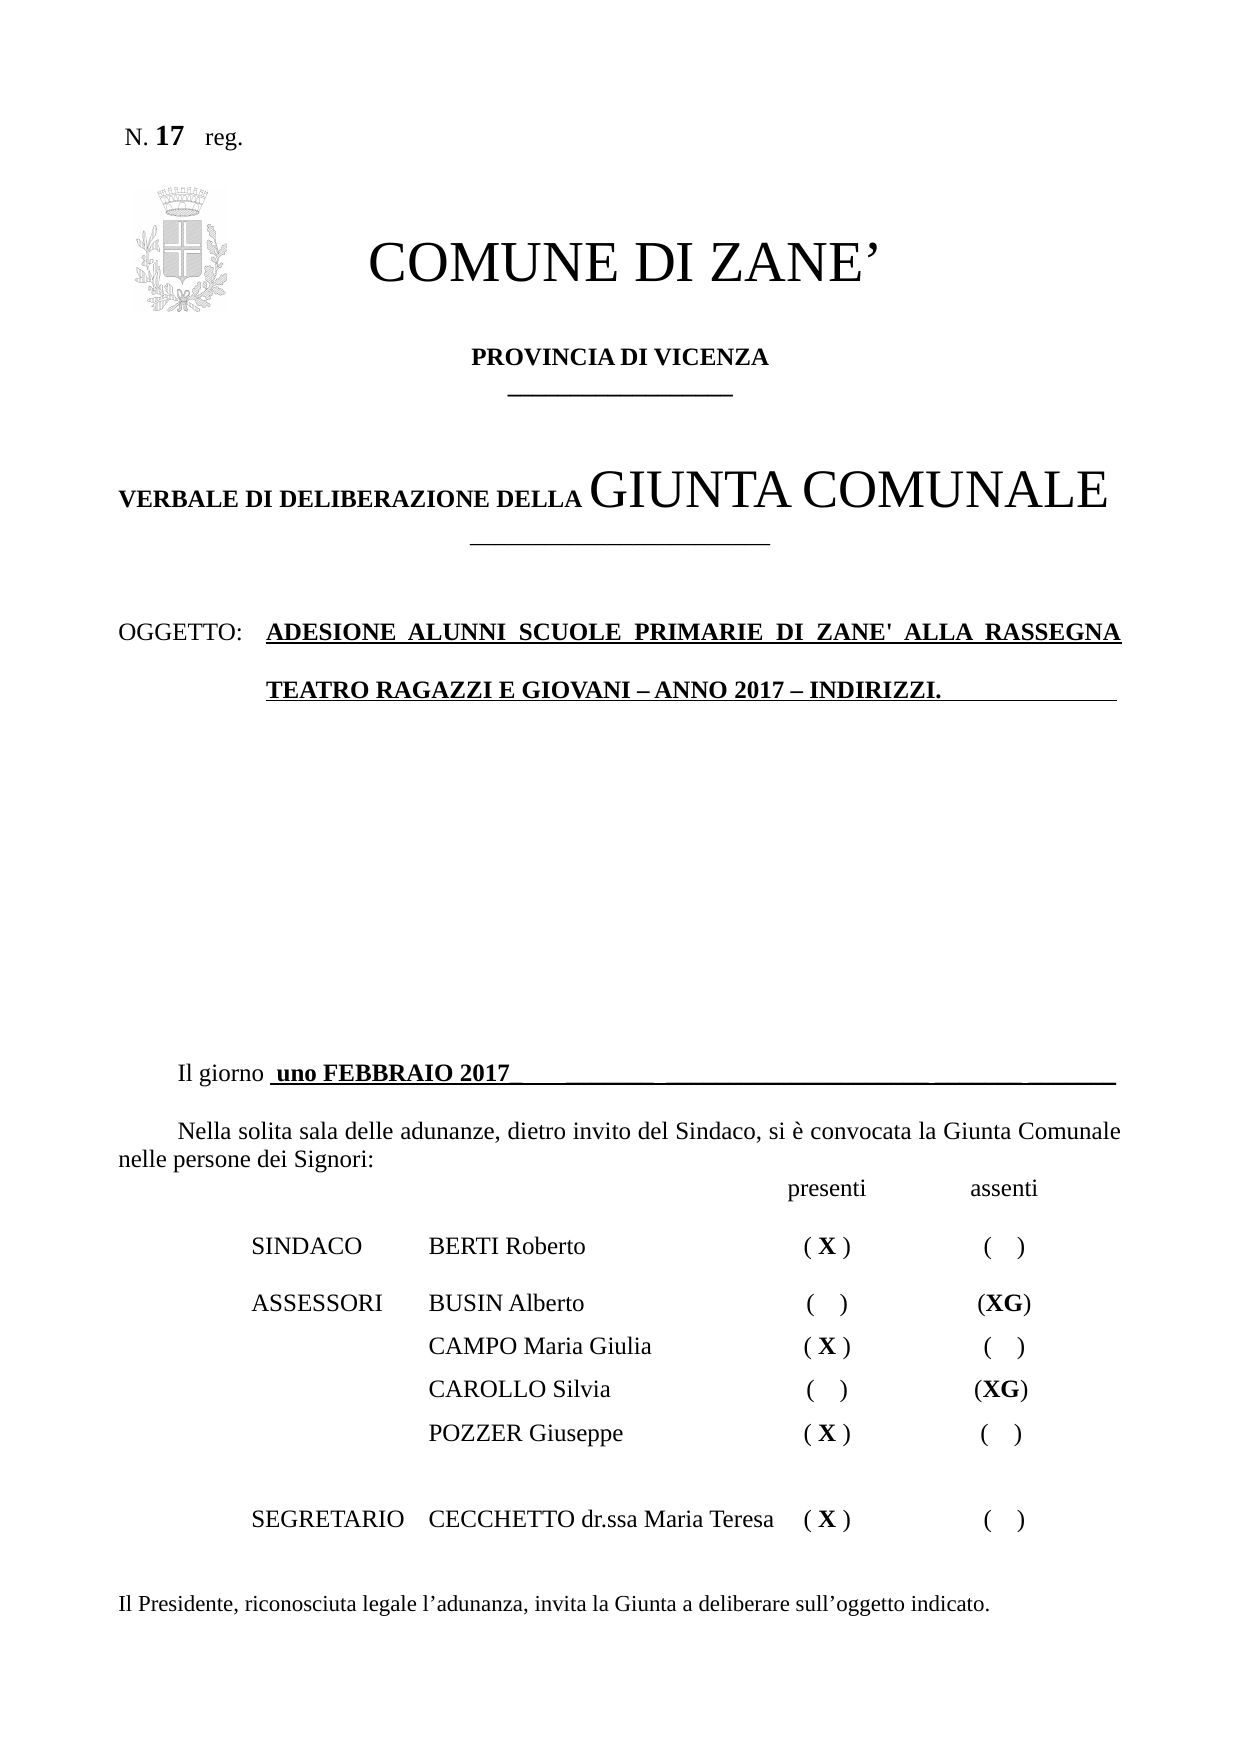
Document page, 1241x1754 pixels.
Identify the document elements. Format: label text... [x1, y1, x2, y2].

text __________________ [118, 371, 1122, 399]
text Il Presidente, riconosciuta legale l’adunanza, invita la Giunta a deliberare sull’oggetto indicato. [118, 1590, 1122, 1616]
text ASSESSORI BUSIN Alberto ( ) (XG) [118, 1288, 1122, 1317]
text CAROLLO Silvia ( ) (XG) [118, 1374, 1122, 1403]
text CAMPO Maria Giulia ( X ) ( ) [118, 1331, 1122, 1360]
text POZZER Giuseppe ( X ) ( ) [118, 1418, 1122, 1446]
text Il giorno uno FEBBRAIO 2017_ _______ _____________________ _______ _______ [118, 1058, 1122, 1087]
text PROVINCIA DI VICENZA [118, 342, 1122, 371]
text SEGRETARIO CECCHETTO dr.ssa Maria Teresa ( X ) ( ) [118, 1504, 1122, 1533]
list N. 17 reg. [118, 118, 1122, 152]
text VERBALE DI DELIBERAZIONE DELLA GIUNTA COMUNALE [118, 457, 1122, 519]
text presenti assenti [118, 1173, 1122, 1202]
text SINDACO BERTI Roberto ( X ) ( ) [118, 1231, 1122, 1259]
text OGGETTO: ADESIONE ALUNNI SCUOLE PRIMARIE DI ZANE' ALLA RASSEGNA TEATRO RAGAZZI E GIOVANI – ANNO 2017 – INDIRIZZI. [118, 617, 1121, 704]
text Nella solita sala delle adunanze, dietro invito del Sindaco, si è convocata la Giunta Comunale nelle persone dei Signori: [118, 1116, 1122, 1173]
text ________________________ [118, 519, 1122, 548]
text COMUNE DI ZANE’ [118, 178, 1122, 342]
